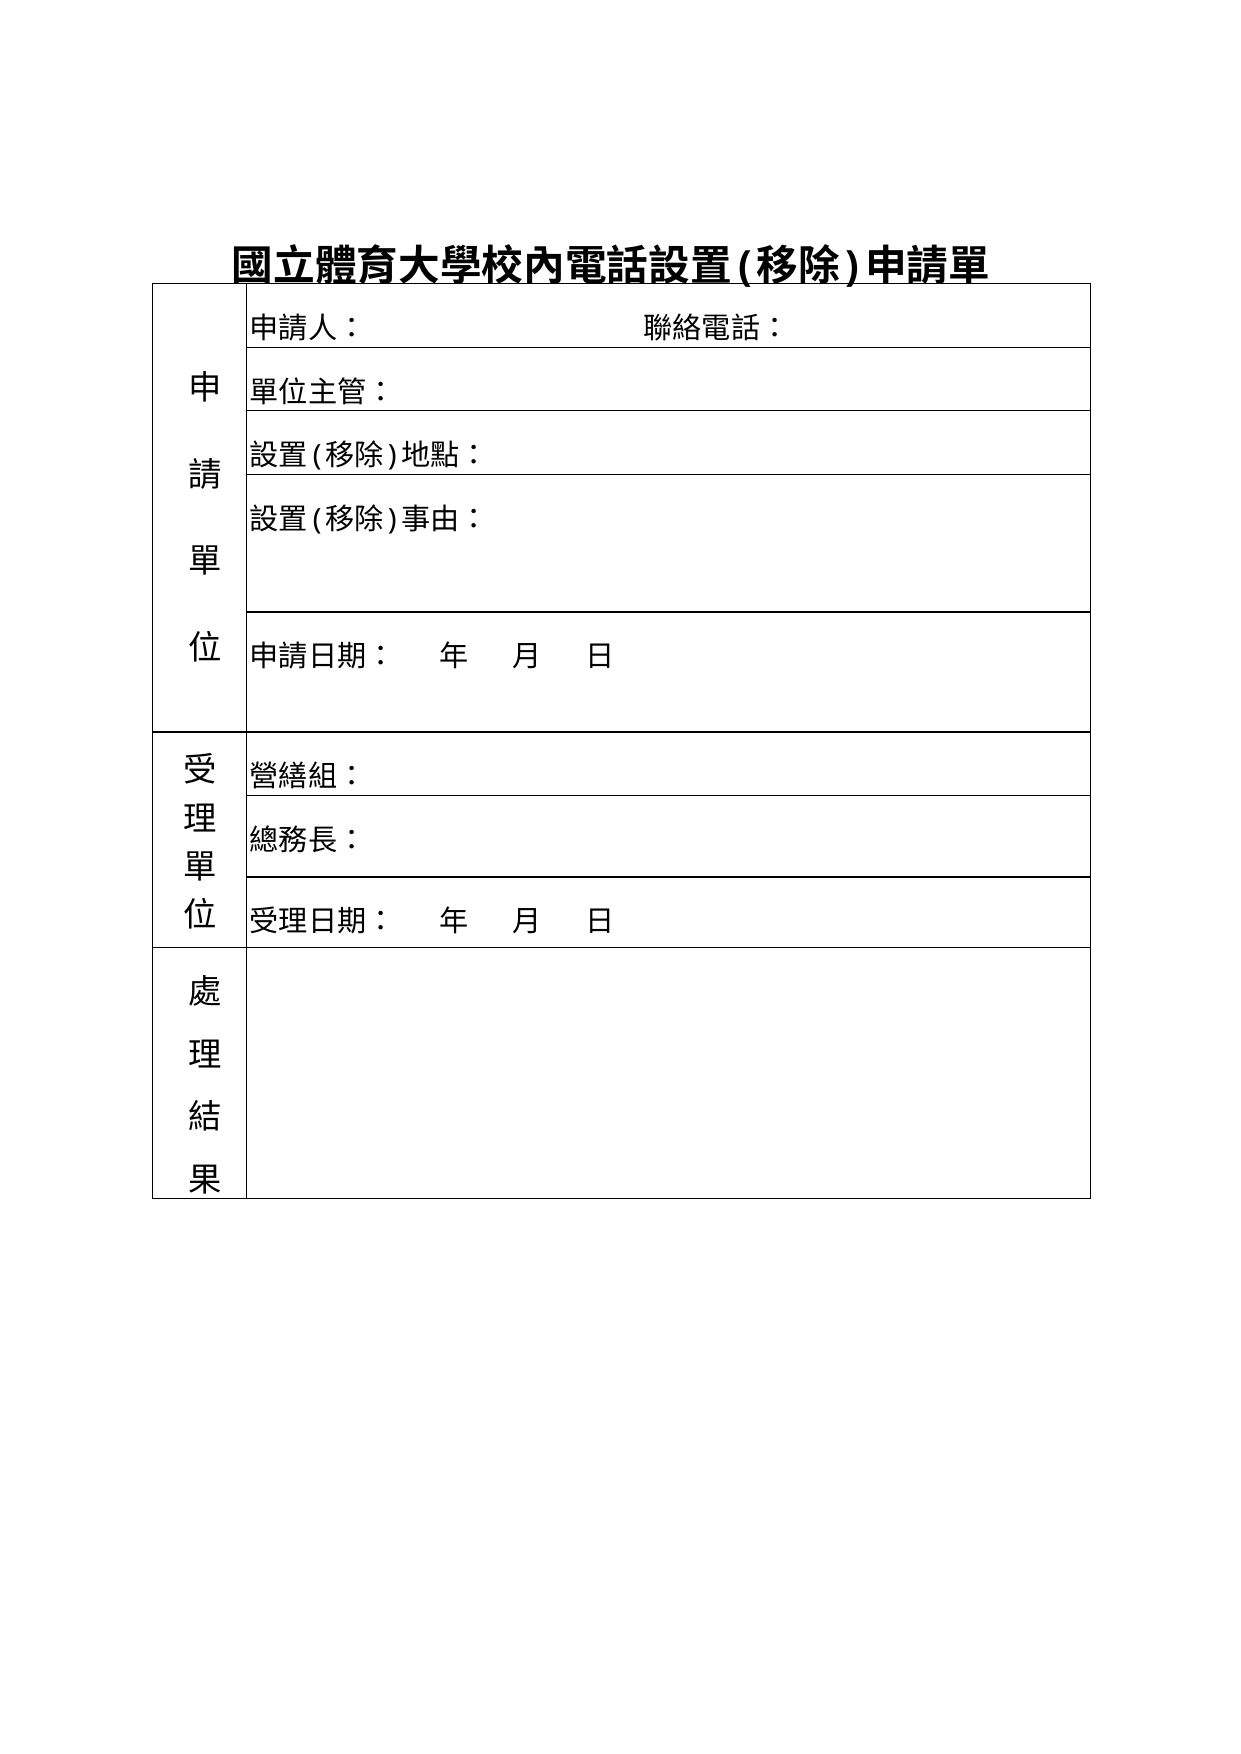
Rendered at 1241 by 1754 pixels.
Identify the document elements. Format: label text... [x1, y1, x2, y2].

table_header 申 請 單 位 [153, 284, 246, 731]
table_cell 處 理 結 果 [153, 948, 246, 1198]
table_cell 申請日期： 年 月 日 [247, 613, 1090, 731]
table_cell 設置(移除)地點： [247, 411, 1090, 474]
text 國立體育大學校內電話設置(移除)申請單 [94, 221, 1053, 283]
table_cell 受理日期： 年 月 日 [247, 878, 1090, 947]
table_cell [247, 948, 1090, 1198]
table_cell 營繕組： [247, 733, 1090, 795]
table_cell 總務長： [247, 796, 1090, 876]
table_header 申請人： 聯絡電話： [247, 284, 1090, 347]
table_cell 單位主管： [247, 348, 1090, 410]
table_cell 受 理 單 位 [153, 733, 246, 947]
table_cell 設置(移除)事由： [247, 475, 1090, 611]
